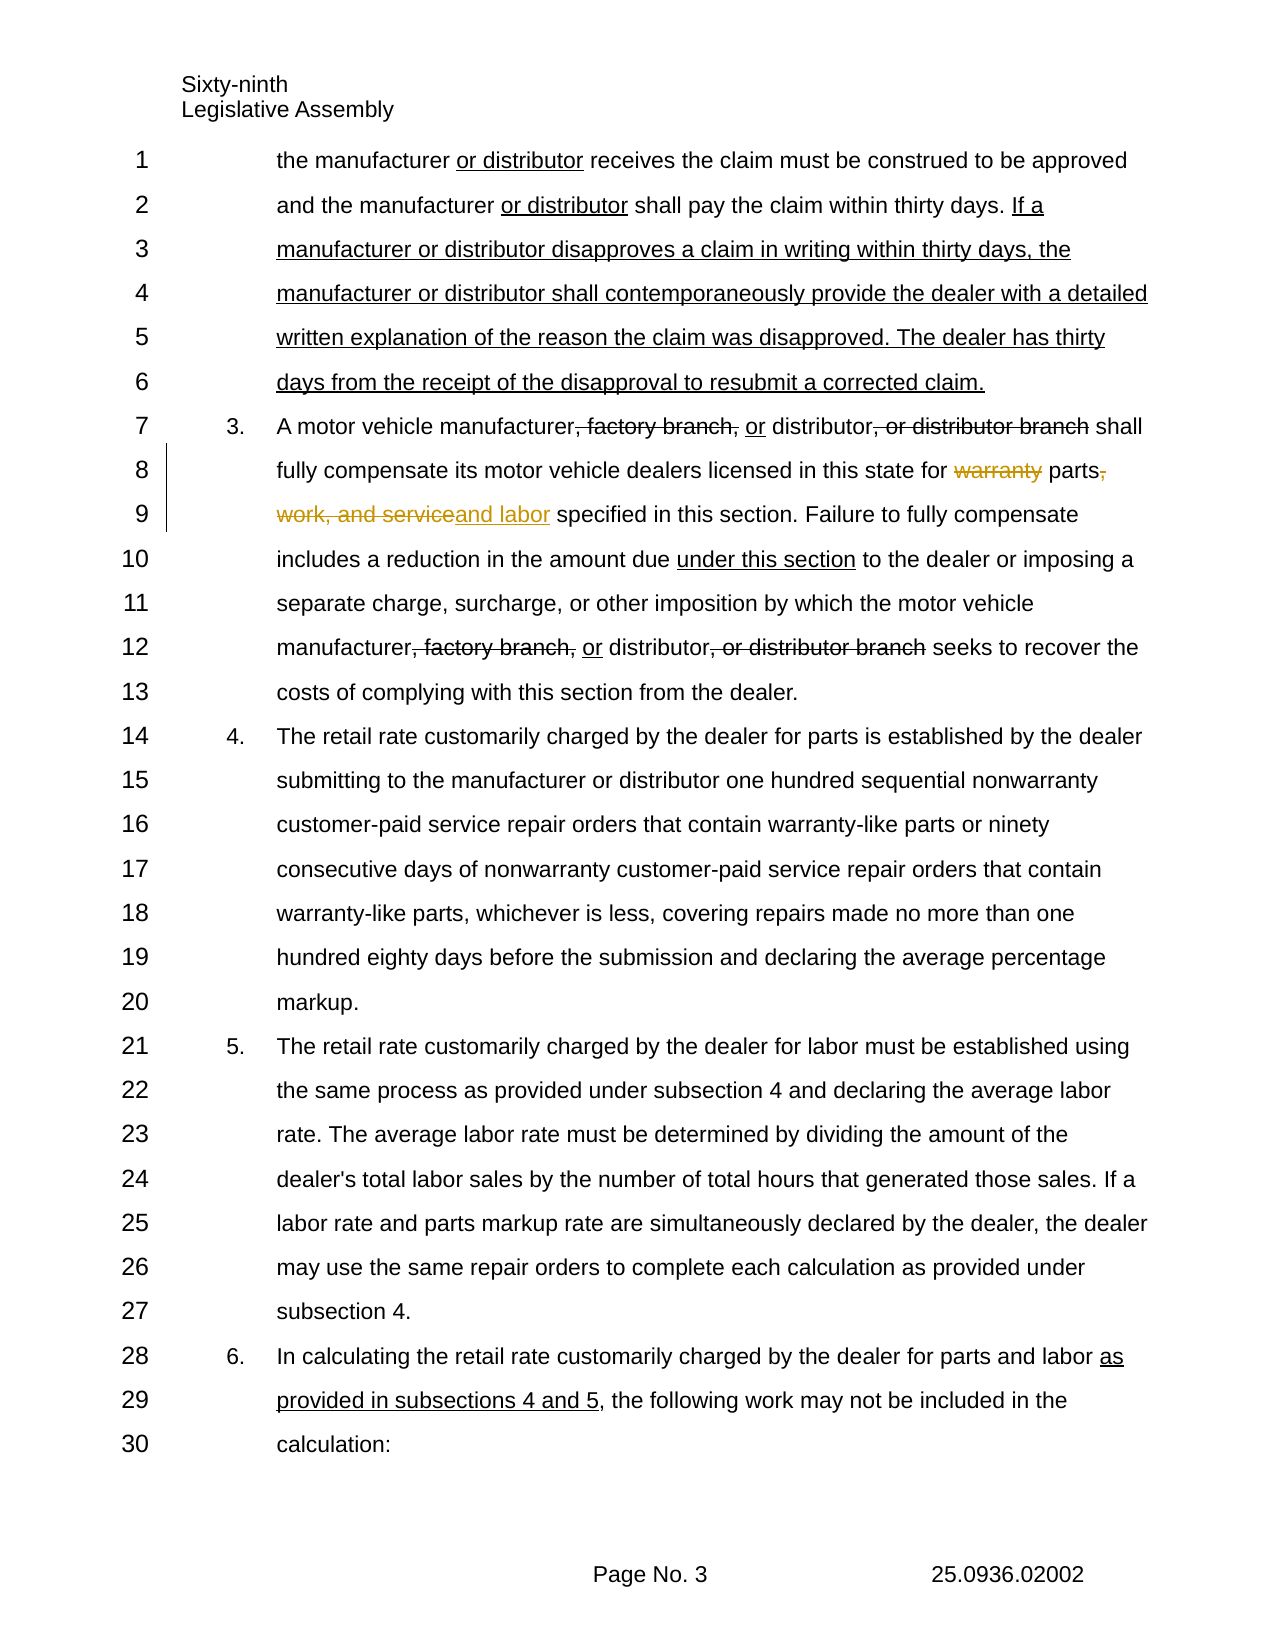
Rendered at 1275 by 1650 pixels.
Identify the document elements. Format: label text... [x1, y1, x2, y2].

text the manufacturer or distributor receives the claim must be construed to be approved and the manufacturer or distributor shall pay the claim within thirty days. If a manufacturer or distributor disapproves a claim in writing within thirty days, the manufacturer or distributor shall contemporaneously provide the dealer with a detailed written explanation of the reason the claim was disapproved. The dealer has thirty days from the receipt of the disapproval to resubmit a corrected claim. [181, 133, 1154, 399]
text 5. The retail rate customarily charged by the dealer for labor must be established using the same process as provided under subsection 4 and declaring the average labor rate. The average labor rate must be determined by dividing the amount of the dealer's total labor sales by the number of total hours that generated those sales. If a labor rate and parts markup rate are simultaneously declared by the dealer, the dealer may use the same repair orders to complete each calculation as provided under subsection 4. [181, 1019, 1154, 1329]
text 6. In calculating the retail rate customarily charged by the dealer for parts and labor as provided in subsections 4 and 5, the following work may not be included in the calculation: [181, 1329, 1154, 1461]
text 3. A motor vehicle manufacturer, factory branch, or distributor, or distributor branch shall fully compensate its motor vehicle dealers licensed in this state for parts and labor specified in this section. Failure to fully compensate includes a reduction in the amount due under this section to the dealer or imposing a separate charge, surcharge, or other imposition by which the motor vehicle manufacturer, factory branch, or distributor, or distributor branch seeks to recover the costs of complying with this section from the dealer. [181, 399, 1154, 709]
text 4. The retail rate customarily charged by the dealer for parts is established by the dealer submitting to the manufacturer or distributor one hundred sequential nonwarranty customer‑paid service repair orders that contain warranty‑like parts or ninety consecutive days of nonwarranty customer‑paid service repair orders that contain warranty‑like parts, whichever is less, covering repairs made no more than one hundred eighty days before the submission and declaring the average percentage markup. [181, 709, 1154, 1019]
